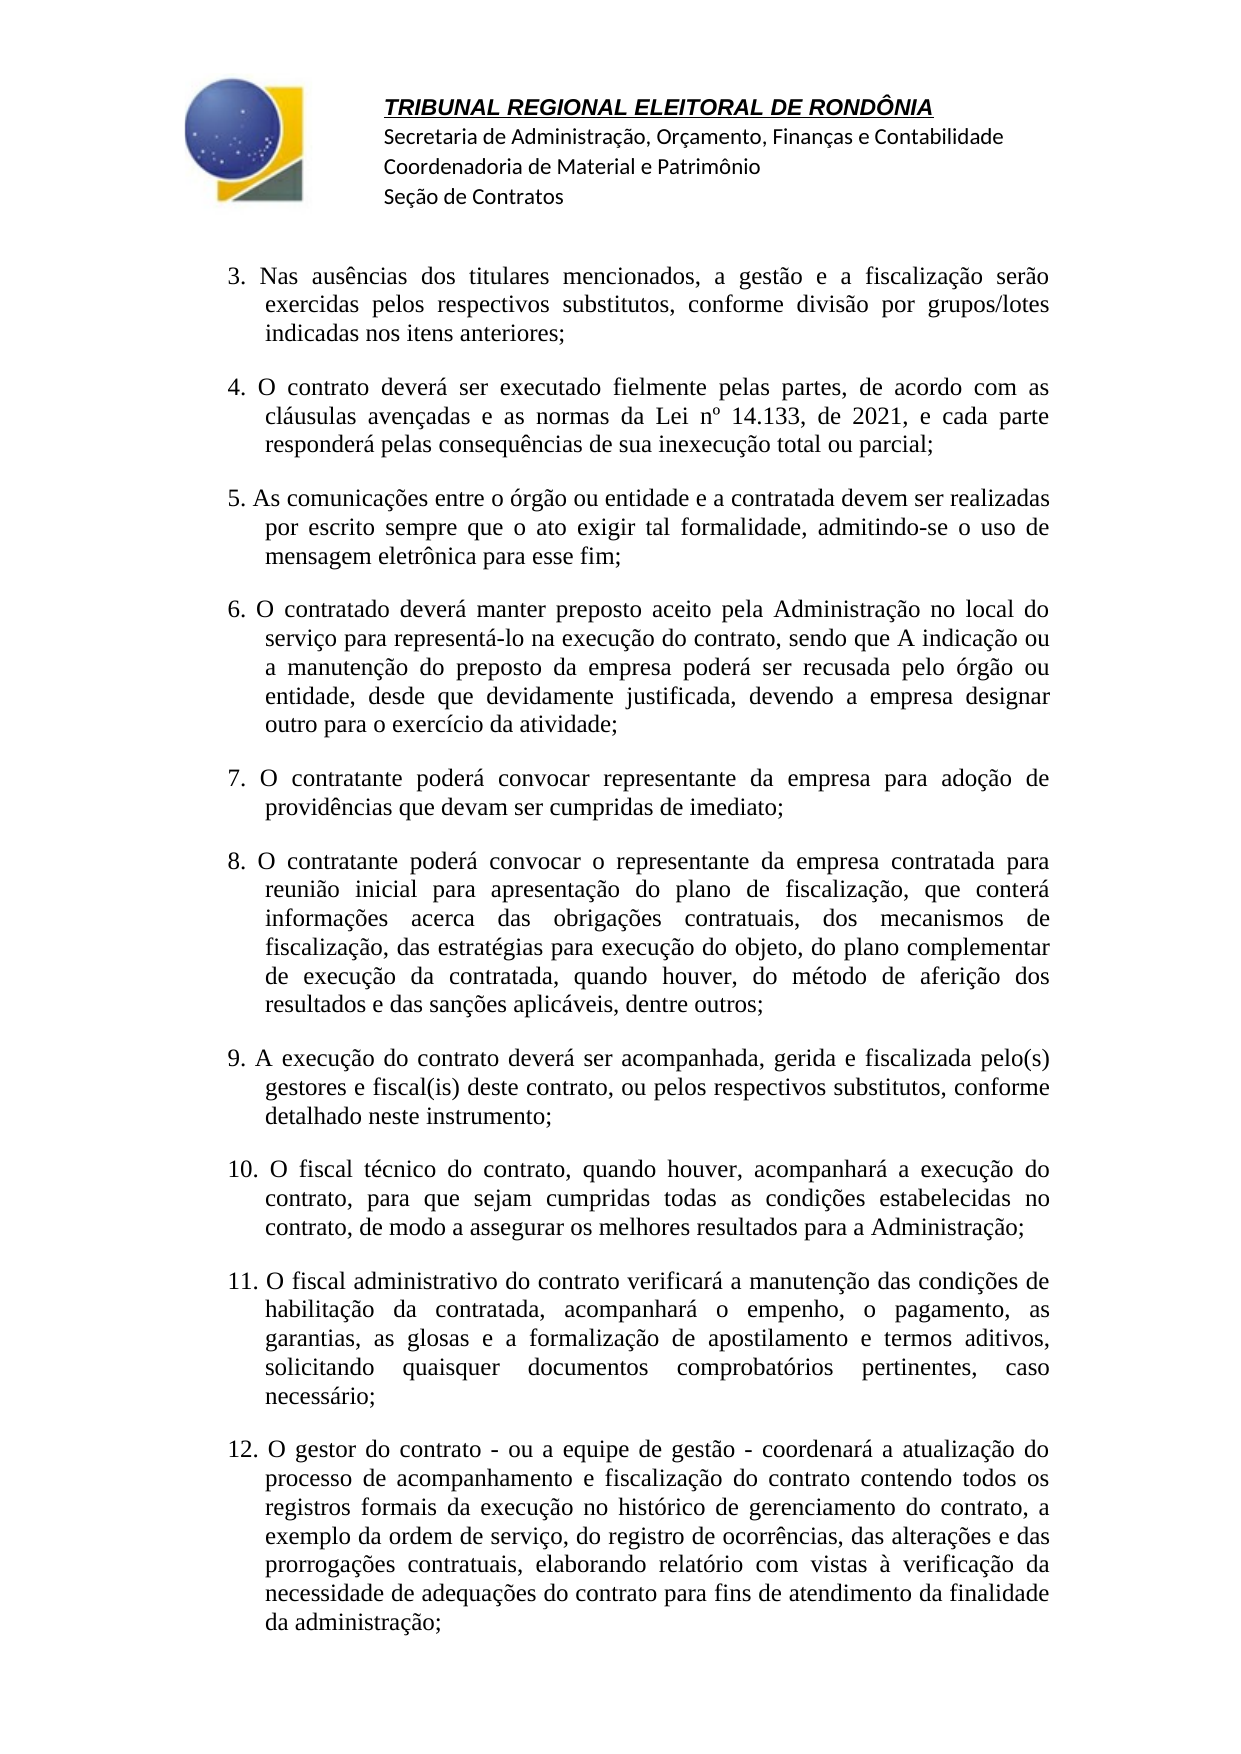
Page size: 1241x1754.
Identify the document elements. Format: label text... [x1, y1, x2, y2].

text 10. O fiscal técnico do contrato, quando houver, acompanhará a execução do contrato, para que sejam cumpridas todas as condições estabelecidas no contrato, de modo a assegurar os melhores resultados para a Administração; [227, 1154, 1051, 1241]
text 5. As comunicações entre o órgão ou entidade e a contratada devem ser realizadas por escrito sempre que o ato exigir tal formalidade, admitindo-se o uso de mensagem eletrônica para esse fim; [227, 483, 1051, 569]
text 3. Nas ausências dos titulares mencionados, a gestão e a fiscalização serão exercidas pelos respectivos substitutos, conforme divisão por grupos/lotes indicadas nos itens anteriores; [227, 261, 1051, 347]
text 12. O gestor do contrato - ou a equipe de gestão - coordenará a atualização do processo de acompanhamento e fiscalização do contrato contendo todos os registros formais da execução no histórico de gerenciamento do contrato, a exemplo da ordem de serviço, do registro de ocorrências, das alterações e das prorrogações contratuais, elaborando relatório com vistas à verificação da necessidade de adequações do contrato para fins de atendimento da finalidade da administração; [227, 1434, 1051, 1636]
text 11. O fiscal administrativo do contrato verificará a manutenção das condições de habilitação da contratada, acompanhará o empenho, o pagamento, as garantias, as glosas e a formalização de apostilamento e termos aditivos, solicitando quaisquer documentos comprobatórios pertinentes, caso necessário; [227, 1266, 1051, 1409]
text 4. O contrato deverá ser executado fielmente pelas partes, de acordo com as cláusulas avençadas e as normas da Lei nº 14.133, de 2021, e cada parte responderá pelas consequências de sua inexecução total ou parcial; [227, 372, 1051, 458]
text 7. O contratante poderá convocar representante da empresa para adoção de providências que devam ser cumpridas de imediato; [227, 763, 1051, 821]
text 8. O contratante poderá convocar o representante da empresa contratada para reunião inicial para apresentação do plano de fiscalização, que conterá informações acerca das obrigações contratuais, dos mecanismos de fiscalização, das estratégias para execução do objeto, do plano complementar de execução da contratada, quando houver, do método de aferição dos resultados e das sanções aplicáveis, dentre outros; [227, 846, 1051, 1018]
text 9. A execução do contrato deverá ser acompanhada, gerida e fiscalizada pelo(s) gestores e fiscal(is) deste contrato, ou pelos respectivos substitutos, conforme detalhado neste instrumento; [227, 1043, 1051, 1129]
text 6. O contratado deverá manter preposto aceito pela Administração no local do serviço para representá-lo na execução do contrato, sendo que A indicação ou a manutenção do preposto da empresa poderá ser recusada pelo órgão ou entidade, desde que devidamente justificada, devendo a empresa designar outro para o exercício da atividade; [227, 594, 1051, 738]
